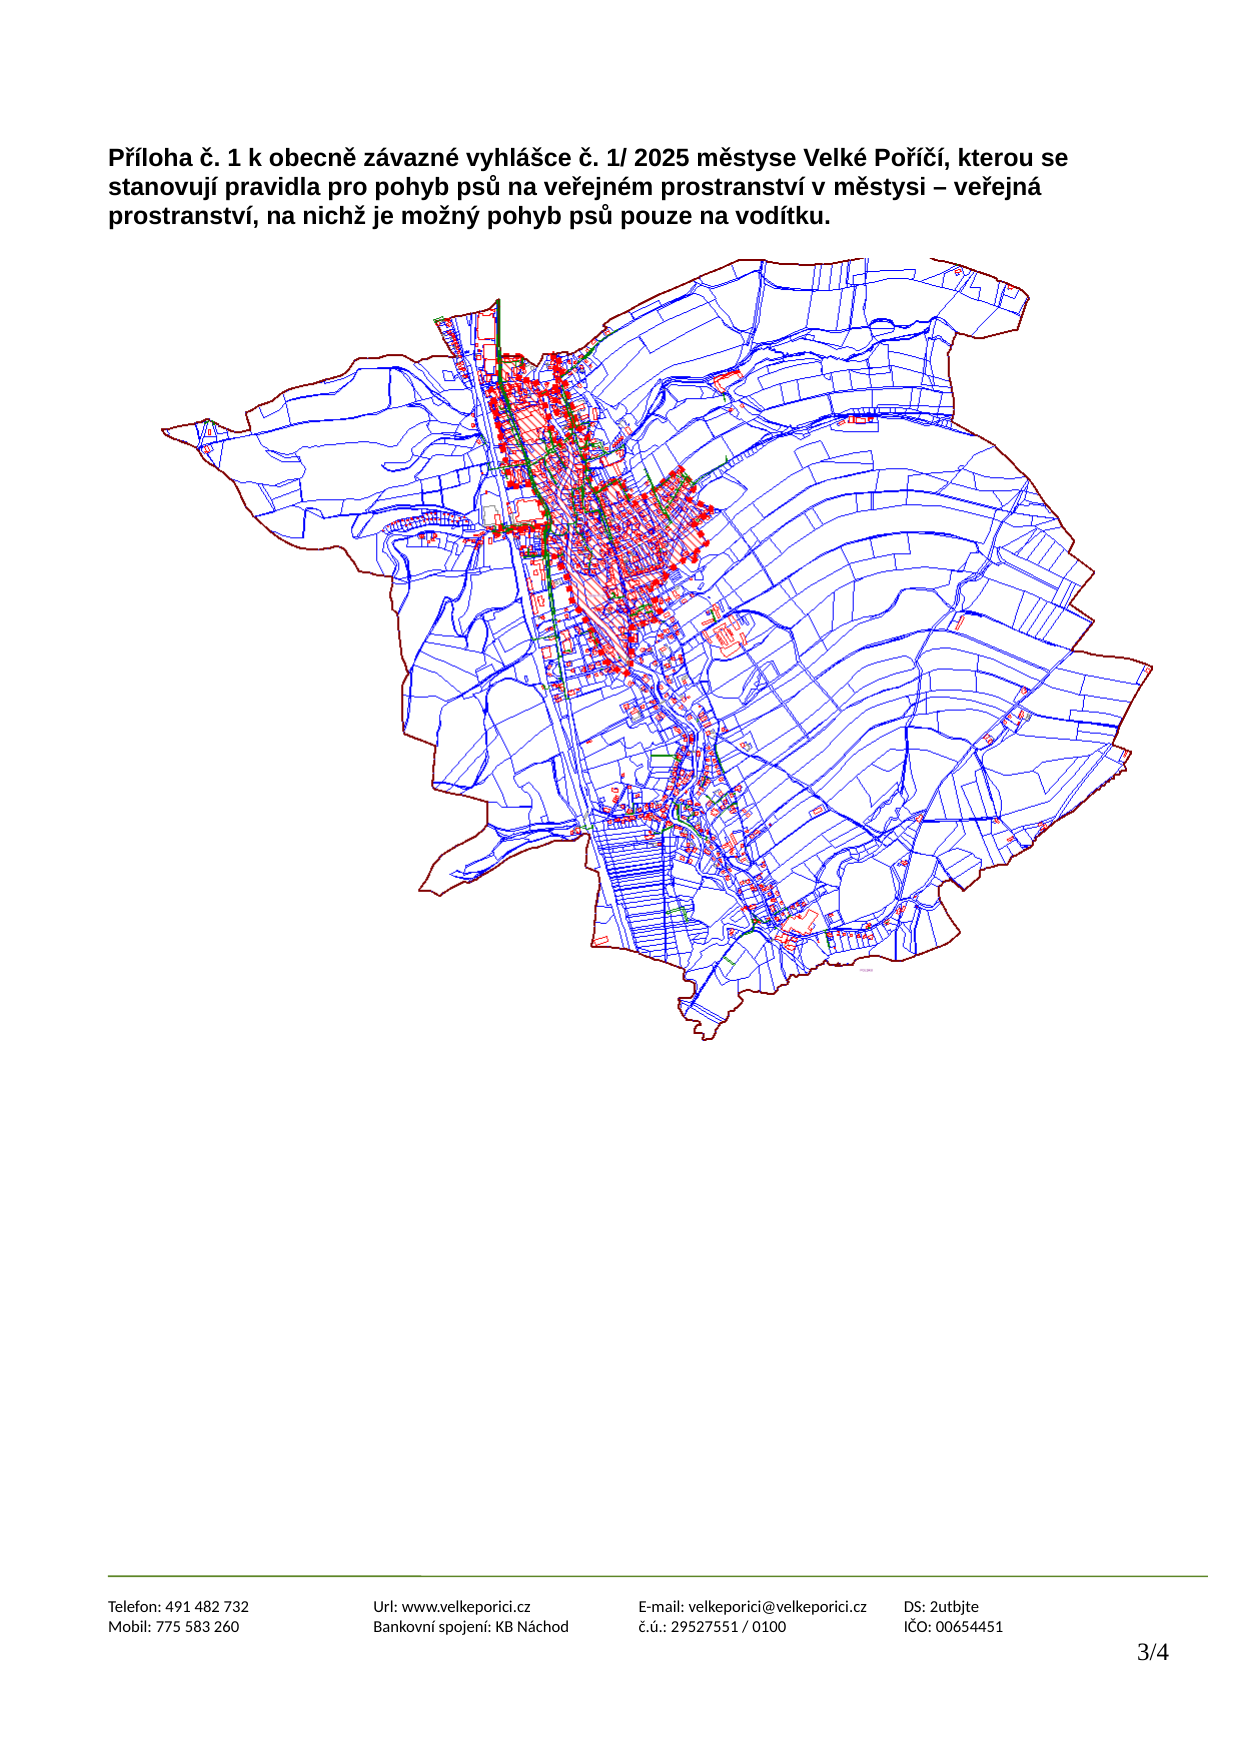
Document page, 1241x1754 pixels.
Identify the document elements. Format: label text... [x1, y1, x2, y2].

text Příloha č. 1 k obecně závazné vyhlášce č. 1/ 2025 městyse Velké Poříčí, kterou se stanovují pravidla pro pohyb psů na veřejném prostranství v městysi – veřejná prostranství, na nichž je možný pohyb psů pouze na vodítku. [108, 143, 1169, 229]
